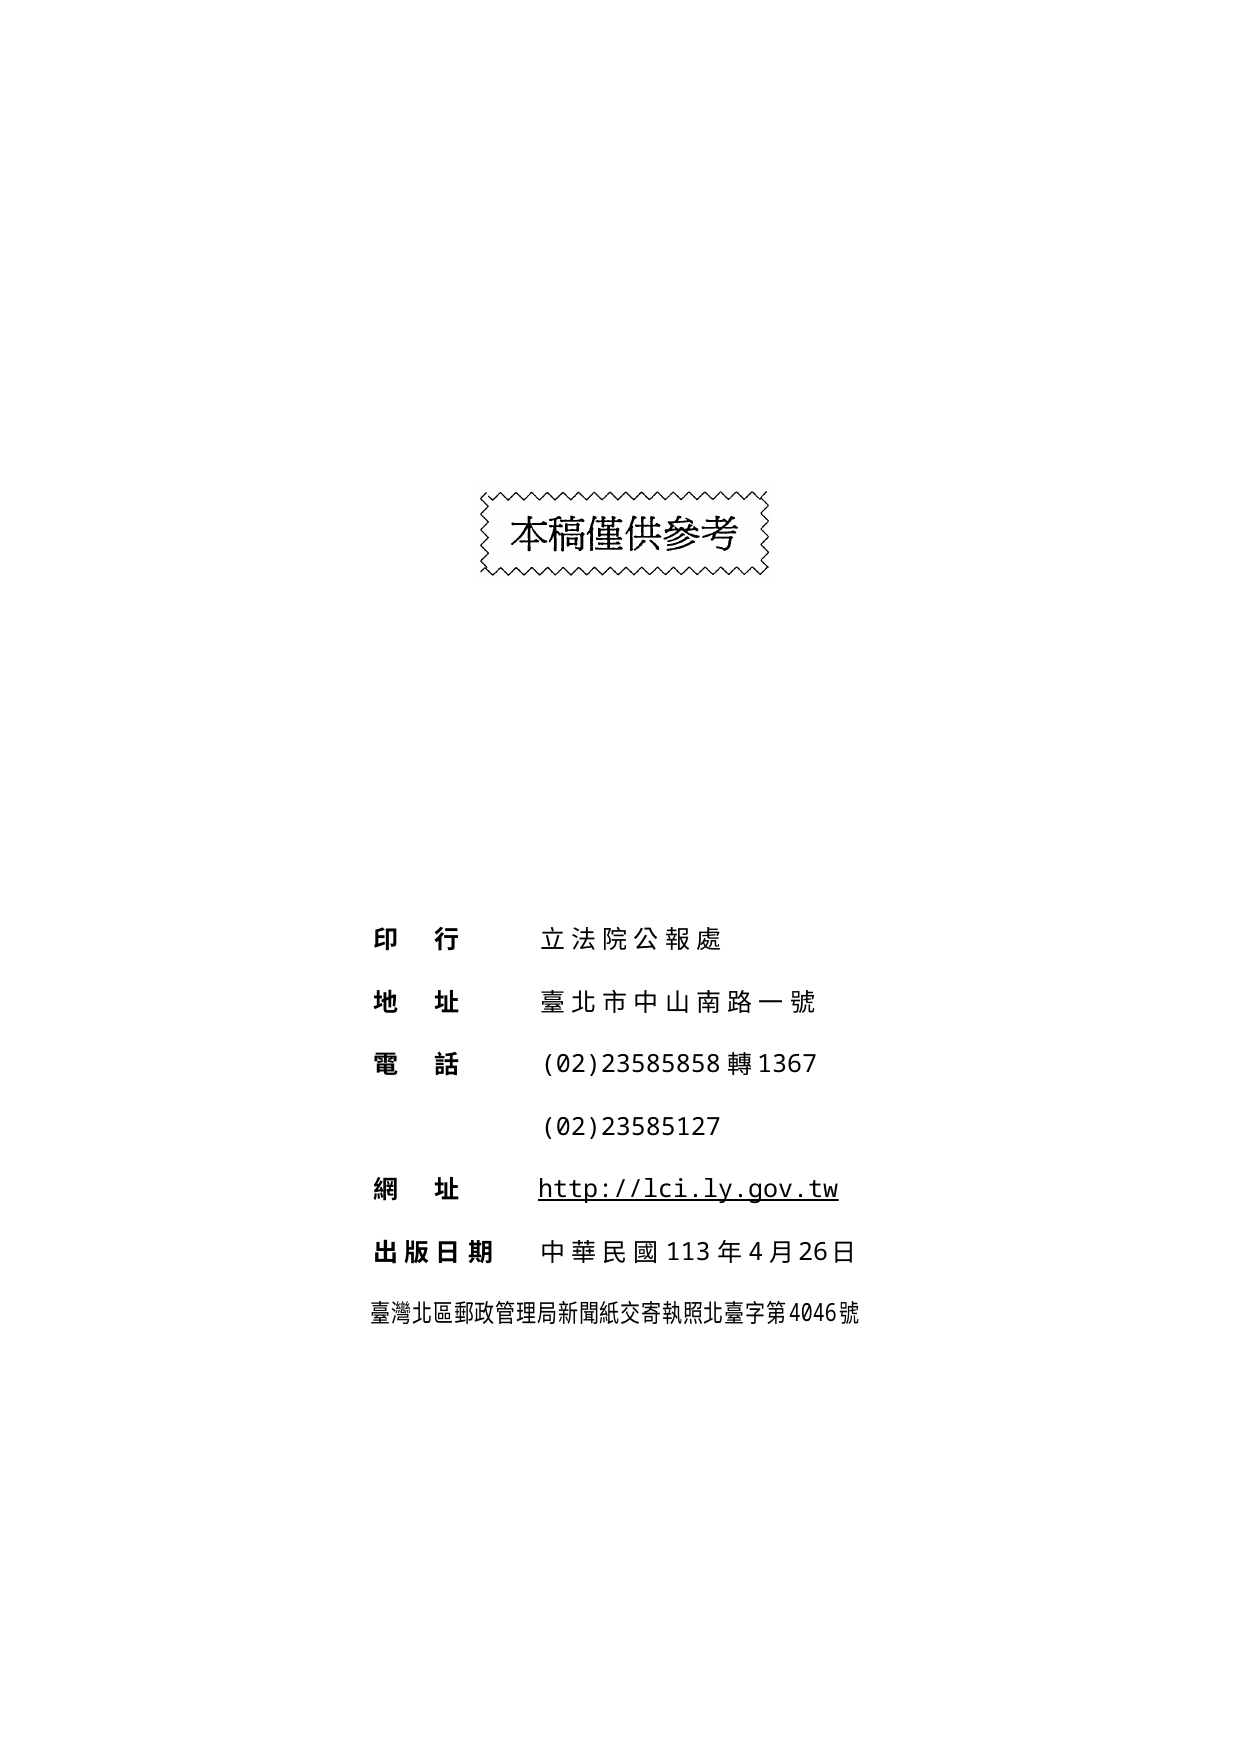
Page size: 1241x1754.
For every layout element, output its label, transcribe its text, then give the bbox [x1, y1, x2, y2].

table_cell 網址 [362, 1156, 534, 1219]
table_cell 臺灣北區郵政管理局新聞紙交寄執照北臺字第4046號 [362, 1281, 878, 1344]
table_cell 中華民國113年4月26日 [534, 1219, 878, 1281]
table_cell http://lci.ly.gov.tw [534, 1156, 878, 1219]
table_cell 臺北市中山南路一號 [534, 969, 878, 1031]
table_header 立法院公報處 [534, 906, 878, 969]
table_cell 出版日期 [362, 1219, 534, 1281]
table_cell 地址 [362, 969, 534, 1031]
table_cell (02)23585858轉1367 (02)23585127 [534, 1031, 878, 1156]
table_header 印行 [362, 906, 534, 969]
table_header [468, 406, 773, 594]
table_cell 電話 [362, 1031, 534, 1156]
